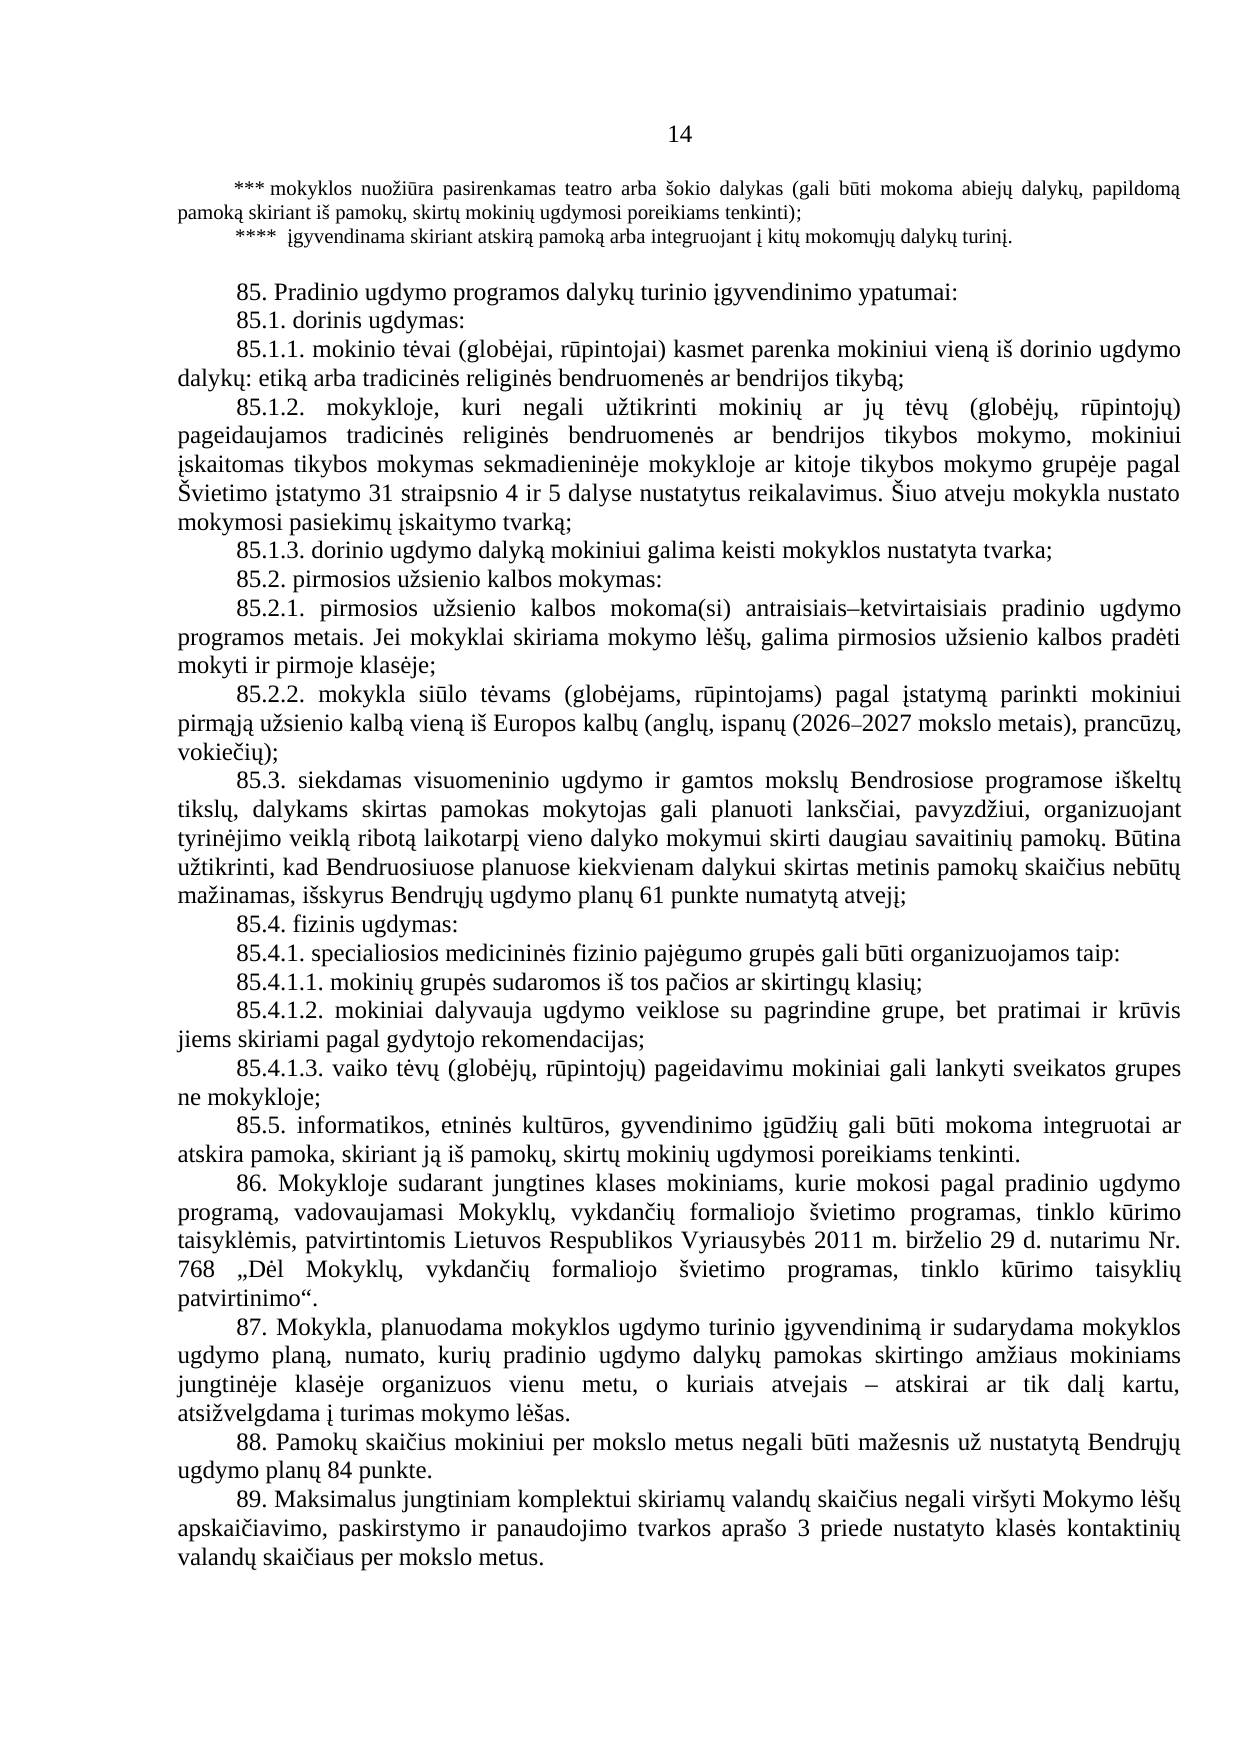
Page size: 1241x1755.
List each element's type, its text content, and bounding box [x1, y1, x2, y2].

text 85.4.1.3. vaiko tėvų (globėjų, rūpintojų) pageidavimu mokiniai gali lankyti sveikatos grupes ne mokykloje; [177, 1053, 1182, 1111]
text *** mokyklos nuožiūra pasirenkamas teatro arba šokio dalykas (gali būti mokoma abiejų dalykų, papildomą pamoką skiriant iš pamokų, skirtų mokinių ugdymosi poreikiams tenkinti); [177, 176, 1182, 224]
text 85.2. pirmosios užsienio kalbos mokymas: [177, 564, 1182, 593]
text 85.5. informatikos, etninės kultūros, gyvendinimo įgūdžių gali būti mokoma integruotai ar atskira pamoka, skiriant ją iš pamokų, skirtų mokinių ugdymosi poreikiams tenkinti. [177, 1111, 1182, 1168]
text 85.2.1. pirmosios užsienio kalbos mokoma(si) antraisiais–ketvirtaisiais pradinio ugdymo programos metais. Jei mokyklai skiriama mokymo lėšų, galima pirmosios užsienio kalbos pradėti mokyti ir pirmoje klasėje; [177, 593, 1182, 679]
text 87. Mokykla, planuodama mokyklos ugdymo turinio įgyvendinimą ir sudarydama mokyklos ugdymo planą, numato, kurių pradinio ugdymo dalykų pamokas skirtingo amžiaus mokiniams jungtinėje klasėje organizuos vienu metu, o kuriais atvejais – atskirai ar tik dalį kartu, atsižvelgdama į turimas mokymo lėšas. [177, 1312, 1182, 1427]
text 86. Mokykloje sudarant jungtines klases mokiniams, kurie mokosi pagal pradinio ugdymo programą, vadovaujamasi Mokyklų, vykdančių formaliojo švietimo programas, tinklo kūrimo taisyklėmis, patvirtintomis Lietuvos Respublikos Vyriausybės 2011 m. birželio 29 d. nutarimu Nr. 768 „Dėl Mokyklų, vykdančių formaliojo švietimo programas, tinklo kūrimo taisyklių patvirtinimo“. [177, 1168, 1182, 1312]
text 85.4.1.2. mokiniai dalyvauja ugdymo veiklose su pagrindine grupe, bet pratimai ir krūvis jiems skiriami pagal gydytojo rekomendacijas; [177, 996, 1182, 1053]
text 85.1.3. dorinio ugdymo dalyką mokiniui galima keisti mokyklos nustatyta tvarka; [177, 536, 1182, 564]
text 85.3. siekdamas visuomeninio ugdymo ir gamtos mokslų Bendrosiose programose iškeltų tikslų, dalykams skirtas pamokas mokytojas gali planuoti lanksčiai, pavyzdžiui, organizuojant tyrinėjimo veiklą ribotą laikotarpį vieno dalyko mokymui skirti daugiau savaitinių pamokų. Būtina užtikrinti, kad Bendruosiuose planuose kiekvienam dalykui skirtas metinis pamokų skaičius nebūtų mažinamas, išskyrus Bendrųjų ugdymo planų 61 punkte numatytą atvejį; [177, 766, 1182, 909]
text 85.1.2. mokykloje, kuri negali užtikrinti mokinių ar jų tėvų (globėjų, rūpintojų) pageidaujamos tradicinės religinės bendruomenės ar bendrijos tikybos mokymo, mokiniui įskaitomas tikybos mokymas sekmadieninėje mokykloje ar kitoje tikybos mokymo grupėje pagal Švietimo įstatymo 31 straipsnio 4 ir 5 dalyse nustatytus reikalavimus. Šiuo atveju mokykla nustato mokymosi pasiekimų įskaitymo tvarką; [177, 392, 1182, 536]
text 85.4.1.1. mokinių grupės sudaromos iš tos pačios ar skirtingų klasių; [177, 967, 1182, 996]
text 85.1.1. mokinio tėvai (globėjai, rūpintojai) kasmet parenka mokiniui vieną iš dorinio ugdymo dalykų: etiką arba tradicinės religinės bendruomenės ar bendrijos tikybą; [177, 334, 1182, 392]
text 85.2.2. mokykla siūlo tėvams (globėjams, rūpintojams) pagal įstatymą parinkti mokiniui pirmąją užsienio kalbą vieną iš Europos kalbų (anglų, ispanų (2026–2027 mokslo metais), prancūzų, vokiečių); [177, 679, 1182, 766]
text 85.4.1. specialiosios medicininės fizinio pajėgumo grupės gali būti organizuojamos taip: [177, 938, 1182, 967]
text 85. Pradinio ugdymo programos dalykų turinio įgyvendinimo ypatumai: [177, 277, 1182, 306]
text 88. Pamokų skaičius mokiniui per mokslo metus negali būti mažesnis už nustatytą Bendrųjų ugdymo planų 84 punkte. [177, 1427, 1182, 1484]
text 89. Maksimalus jungtiniam komplektui skiriamų valandų skaičius negali viršyti Mokymo lėšų apskaičiavimo, paskirstymo ir panaudojimo tvarkos aprašo 3 priede nustatyto klasės kontaktinių valandų skaičiaus per mokslo metus. [177, 1484, 1182, 1571]
text 85.1. dorinis ugdymas: [177, 306, 1182, 334]
text **** įgyvendinama skiriant atskirą pamoką arba integruojant į kitų mokomųjų dalykų turinį. [177, 224, 1166, 248]
text 85.4. fizinis ugdymas: [177, 909, 1182, 938]
